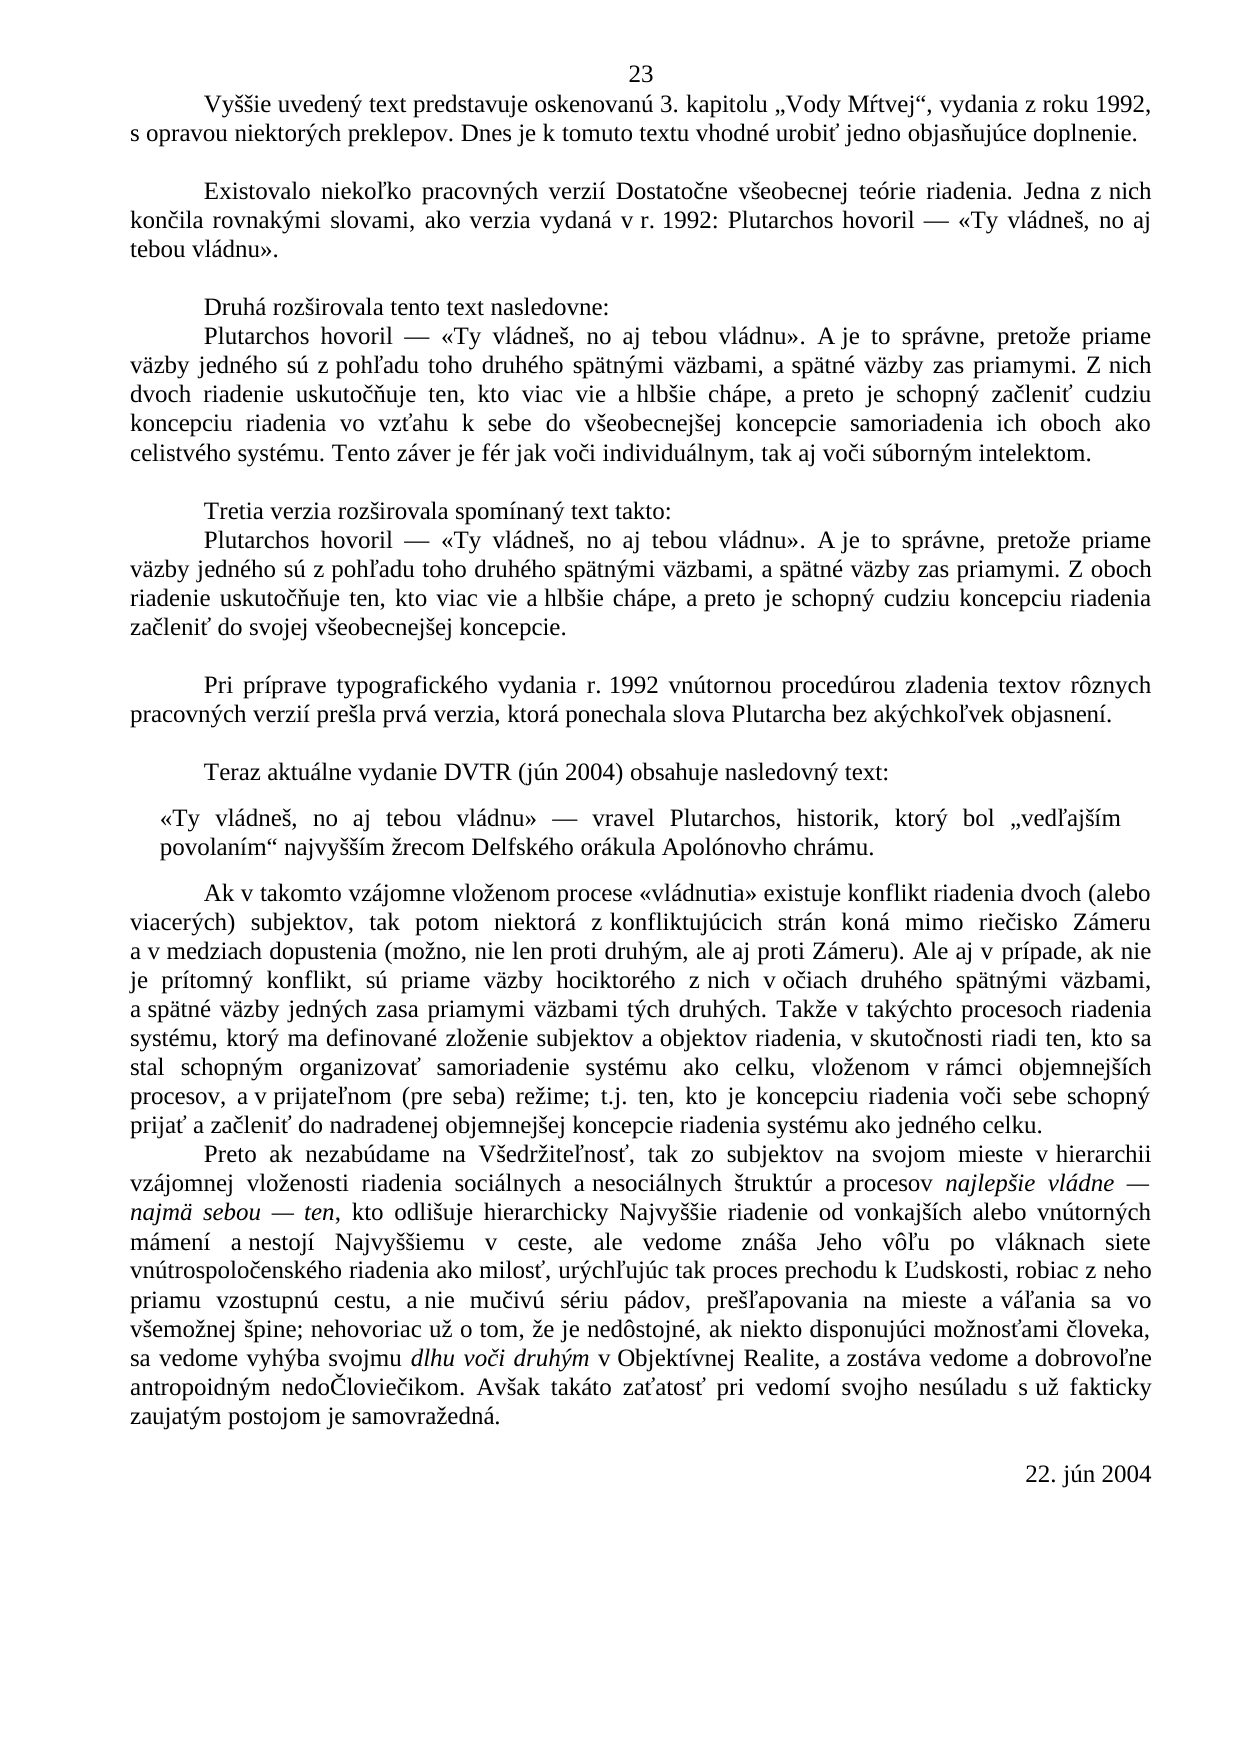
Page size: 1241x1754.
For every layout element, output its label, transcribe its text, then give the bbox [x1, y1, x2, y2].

text Teraz aktuálne vydanie DVTR (jún 2004) obsahuje nasledovný text: [130, 757, 1152, 786]
text Ak v takomto vzájomne vloženom procese «vládnutia» existuje konflikt riadenia dvoch (alebo viacerých) subjektov, tak potom niektorá z konfliktujúcich strán koná mimo riečisko Zámeru a v medziach dopustenia (možno, nie len proti druhým, ale aj proti Zámeru). Ale aj v prípade, ak nie je prítomný konflikt, sú priame väzby hociktorého z nich v očiach druhého spätnými väzbami, a spätné väzby jedných zasa priamymi väzbami tých druhých. Takže v takýchto procesoch riadenia systému, ktorý ma definované zloženie subjektov a objektov riadenia, v skutočnosti riadi ten, kto sa stal schopným organizovať samoriadenie systému ako celku, vloženom v rámci objemnejších procesov, a v prijateľnom (pre seba) režime; t.j. ten, kto je koncepciu riadenia voči sebe schopný prijať a začleniť do nadradenej objemnejšej koncepcie riadenia systému ako jedného celku. [130, 878, 1152, 1139]
text Pri príprave typografického vydania r. 1992 vnútornou procedúrou zladenia textov rôznych pracovných verzií prešla prvá verzia, ktorá ponechala slova Plutarcha bez akýchkoľvek objasnení. [130, 670, 1152, 728]
text Preto ak nezabúdame na Všedržiteľnosť, tak zo subjektov na svojom mieste v hierarchii vzájomnej vloženosti riadenia sociálnych a nesociálnych štruktúr a procesov najlepšie vládne — najmä sebou — ten, kto odlišuje hierarchicky Najvyššie riadenie od vonkajších alebo vnútorných mámení a nestojí Najvyššiemu v ceste, ale vedome znáša Jeho vôľu po vláknach siete vnútrospoločenského riadenia ako milosť, urýchľujúc tak proces prechodu k Ľudskosti, robiac z neho priamu vzostupnú cestu, a nie mučivú sériu pádov, prešľapovania na mieste a váľania sa vo všemožnej špine; nehovoriac už o tom, že je nedôstojné, ak niekto disponujúci možnosťami človeka, sa vedome vyhýba svojmu dlhu voči druhým v Objektívnej Realite, a zostáva vedome a dobrovoľne antropoidným nedoČloviečikom. Avšak takáto zaťatosť pri vedomí svojho nesúladu s už fakticky zaujatým postojom je samovražedná. [130, 1139, 1152, 1430]
text Vyššie uvedený text predstavuje oskenovanú 3. kapitolu „Vody Mŕtvej“, vydania z roku 1992, s opravou niektorých preklepov. Dnes je k tomuto textu vhodné urobiť jedno objasňujúce doplnenie. [130, 89, 1152, 147]
text Plutarchos hovoril — «Ty vládneš, no aj tebou vládnu». A je to správne, pretože priame väzby jedného sú z pohľadu toho druhého spätnými väzbami, a spätné väzby zas priamymi. Z nich dvoch riadenie uskutočňuje ten, kto viac vie a hlbšie chápe, a preto je schopný začleniť cudziu koncepciu riadenia vo vzťahu k sebe do všeobecnejšej koncepcie samoriadenia ich oboch ako celistvého systému. Tento záver je fér jak voči individuálnym, tak aj voči súborným intelektom. [130, 321, 1152, 466]
text Druhá rozširovala tento text nasledovne: [130, 292, 1152, 321]
text Plutarchos hovoril — «Ty vládneš, no aj tebou vládnu». A je to správne, pretože priame väzby jedného sú z pohľadu toho druhého spätnými väzbami, a spätné väzby zas priamymi. Z oboch riadenie uskutočňuje ten, kto viac vie a hlbšie chápe, a preto je schopný cudziu koncepciu riadenia začleniť do svojej všeobecnejšej koncepcie. [130, 524, 1152, 641]
text «Ty vládneš, no aj tebou vládnu» — vravel Plutarchos, historik, ktorý bol „vedľajším povolaním“ najvyšším žrecom Delfského orákula Apolónovho chrámu. [159, 803, 1122, 861]
text Existovalo niekoľko pracovných verzií Dostatočne všeobecnej teórie riadenia. Jedna z nich končila rovnakými slovami, ako verzia vydaná v r. 1992: Plutarchos hovoril — «Ty vládneš, no aj tebou vládnu». [130, 176, 1152, 263]
text Tretia verzia rozširovala spomínaný text takto: [130, 496, 1152, 524]
text 22. jún 2004 [130, 1459, 1152, 1488]
